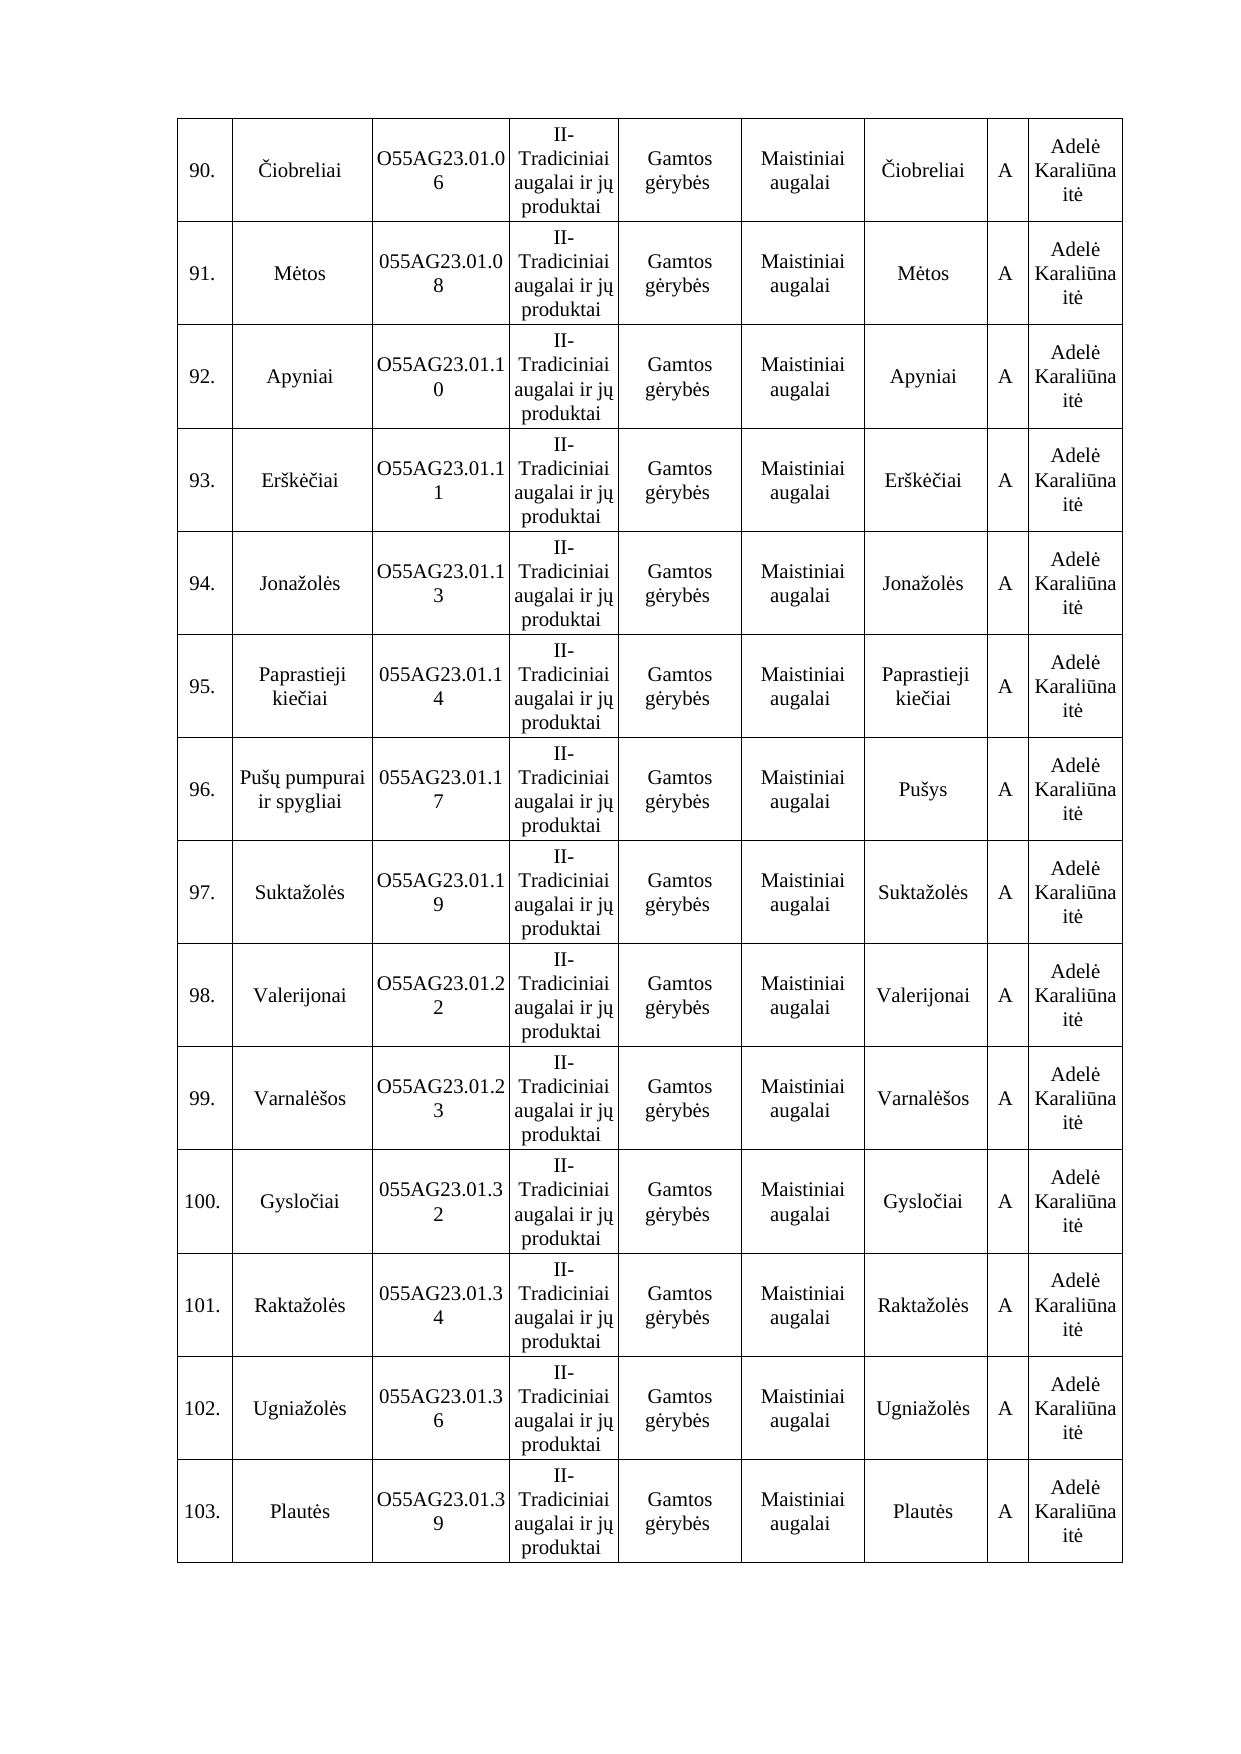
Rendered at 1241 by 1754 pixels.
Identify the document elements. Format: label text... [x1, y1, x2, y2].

table_cell Jonažolės [233, 532, 372, 634]
table_cell II-Tradiciniai augalai ir jų produktai [510, 1357, 618, 1459]
table_cell Apyniai [233, 325, 372, 427]
table_cell Adelė Karaliūnaitė [1029, 635, 1122, 737]
table_cell A [988, 325, 1028, 427]
table_cell Gamtos gėrybės [619, 119, 741, 221]
table_cell Paprastieji kiečiai [865, 635, 987, 737]
table_cell II-Tradiciniai augalai ir jų produktai [510, 1047, 618, 1149]
table_cell 99. [178, 1047, 232, 1149]
table_cell Maistiniai augalai [742, 738, 864, 840]
table_cell Adelė Karaliūnaitė [1029, 1357, 1122, 1459]
table_cell II-Tradiciniai augalai ir jų produktai [510, 635, 618, 737]
table_cell Adelė Karaliūnaitė [1029, 1047, 1122, 1149]
table_cell 91. [178, 222, 232, 324]
table_cell A [988, 738, 1028, 840]
table_cell Adelė Karaliūnaitė [1029, 1254, 1122, 1356]
table_cell A [988, 1150, 1028, 1252]
table_cell Raktažolės [233, 1254, 372, 1356]
table_cell Raktažolės [865, 1254, 987, 1356]
table_cell Plautės [865, 1460, 987, 1562]
table_cell Gamtos gėrybės [619, 1357, 741, 1459]
table_cell Ugniažolės [865, 1357, 987, 1459]
table_cell Gysločiai [233, 1150, 372, 1252]
table_cell II-Tradiciniai augalai ir jų produktai [510, 119, 618, 221]
table_cell O55AG23.01.11 [373, 429, 509, 531]
table_cell 98. [178, 944, 232, 1046]
table_cell Gamtos gėrybės [619, 635, 741, 737]
table_cell Čiobreliai [233, 119, 372, 221]
table_cell Erškėčiai [233, 429, 372, 531]
table_cell II-Tradiciniai augalai ir jų produktai [510, 944, 618, 1046]
table_cell 102. [178, 1357, 232, 1459]
table_cell II-Tradiciniai augalai ir jų produktai [510, 738, 618, 840]
table_cell Erškėčiai [865, 429, 987, 531]
table_cell II-Tradiciniai augalai ir jų produktai [510, 532, 618, 634]
table_cell A [988, 1357, 1028, 1459]
table_cell 055AG23.01.14 [373, 635, 509, 737]
table_cell Adelė Karaliūnaitė [1029, 1460, 1122, 1562]
table_cell Gamtos gėrybės [619, 738, 741, 840]
table_cell 101. [178, 1254, 232, 1356]
table_cell Maistiniai augalai [742, 841, 864, 943]
table_cell 055AG23.01.36 [373, 1357, 509, 1459]
table_cell Maistiniai augalai [742, 635, 864, 737]
table_cell Mėtos [865, 222, 987, 324]
table_cell Gamtos gėrybės [619, 1150, 741, 1252]
table_cell O55AG23.01.13 [373, 532, 509, 634]
table_cell Gamtos gėrybės [619, 325, 741, 427]
table_cell Gamtos gėrybės [619, 841, 741, 943]
table_cell A [988, 635, 1028, 737]
table_cell Adelė Karaliūnaitė [1029, 944, 1122, 1046]
table_cell Adelė Karaliūnaitė [1029, 119, 1122, 221]
table_cell O55AG23.01.39 [373, 1460, 509, 1562]
table_cell II-Tradiciniai augalai ir jų produktai [510, 325, 618, 427]
table_cell Adelė Karaliūnaitė [1029, 1150, 1122, 1252]
table_cell 96. [178, 738, 232, 840]
table_cell II-Tradiciniai augalai ir jų produktai [510, 222, 618, 324]
table_cell A [988, 1460, 1028, 1562]
table_cell 103. [178, 1460, 232, 1562]
table_cell Maistiniai augalai [742, 1460, 864, 1562]
table_cell 95. [178, 635, 232, 737]
table_cell 055AG23.01.08 [373, 222, 509, 324]
table_cell Suktažolės [865, 841, 987, 943]
table_cell O55AG23.01.06 [373, 119, 509, 221]
table_cell Maistiniai augalai [742, 1357, 864, 1459]
table_cell A [988, 429, 1028, 531]
table_cell Adelė Karaliūnaitė [1029, 841, 1122, 943]
table_cell Maistiniai augalai [742, 119, 864, 221]
table_cell Maistiniai augalai [742, 944, 864, 1046]
table_cell II-Tradiciniai augalai ir jų produktai [510, 1460, 618, 1562]
table_cell Apyniai [865, 325, 987, 427]
table_cell 055AG23.01.17 [373, 738, 509, 840]
table_cell 055AG23.01.32 [373, 1150, 509, 1252]
table_cell Plautės [233, 1460, 372, 1562]
table_cell 100. [178, 1150, 232, 1252]
table_cell O55AG23.01.22 [373, 944, 509, 1046]
table_cell Paprastieji kiečiai [233, 635, 372, 737]
table_cell Gamtos gėrybės [619, 1047, 741, 1149]
table_cell Gamtos gėrybės [619, 222, 741, 324]
table_cell Gamtos gėrybės [619, 944, 741, 1046]
table_cell Maistiniai augalai [742, 1254, 864, 1356]
table_cell A [988, 119, 1028, 221]
table_cell II-Tradiciniai augalai ir jų produktai [510, 1254, 618, 1356]
table_cell 97. [178, 841, 232, 943]
table_cell 93. [178, 429, 232, 531]
table_cell Maistiniai augalai [742, 1150, 864, 1252]
table_cell A [988, 222, 1028, 324]
table_cell Adelė Karaliūnaitė [1029, 222, 1122, 324]
table_cell Gysločiai [865, 1150, 987, 1252]
table_cell A [988, 1254, 1028, 1356]
table_cell Maistiniai augalai [742, 532, 864, 634]
table_cell Čiobreliai [865, 119, 987, 221]
table_cell O55AG23.01.10 [373, 325, 509, 427]
table_cell Maistiniai augalai [742, 325, 864, 427]
table_cell Gamtos gėrybės [619, 1254, 741, 1356]
table_cell Adelė Karaliūnaitė [1029, 532, 1122, 634]
table_cell A [988, 841, 1028, 943]
table_cell Pušys [865, 738, 987, 840]
table_cell Varnalėšos [233, 1047, 372, 1149]
table_cell A [988, 532, 1028, 634]
table_cell Valerijonai [865, 944, 987, 1046]
table_cell Adelė Karaliūnaitė [1029, 738, 1122, 840]
table_cell 055AG23.01.34 [373, 1254, 509, 1356]
table_cell A [988, 1047, 1028, 1149]
table_cell A [988, 944, 1028, 1046]
table_cell Ugniažolės [233, 1357, 372, 1459]
table_cell II-Tradiciniai augalai ir jų produktai [510, 429, 618, 531]
table_cell O55AG23.01.19 [373, 841, 509, 943]
table_cell Gamtos gėrybės [619, 1460, 741, 1562]
table_cell Varnalėšos [865, 1047, 987, 1149]
table_cell 90. [178, 119, 232, 221]
table_cell Gamtos gėrybės [619, 429, 741, 531]
table_cell Maistiniai augalai [742, 1047, 864, 1149]
table_cell Gamtos gėrybės [619, 532, 741, 634]
table_cell 92. [178, 325, 232, 427]
table_cell II-Tradiciniai augalai ir jų produktai [510, 1150, 618, 1252]
table_cell Adelė Karaliūnaitė [1029, 325, 1122, 427]
table_cell Mėtos [233, 222, 372, 324]
table_cell Maistiniai augalai [742, 429, 864, 531]
table_cell 94. [178, 532, 232, 634]
table_cell Suktažolės [233, 841, 372, 943]
table_cell Adelė Karaliūnaitė [1029, 429, 1122, 531]
table_cell Maistiniai augalai [742, 222, 864, 324]
table_cell Pušų pumpurai ir spygliai [233, 738, 372, 840]
table_cell O55AG23.01.23 [373, 1047, 509, 1149]
table_cell II-Tradiciniai augalai ir jų produktai [510, 841, 618, 943]
table_cell Valerijonai [233, 944, 372, 1046]
table_cell Jonažolės [865, 532, 987, 634]
